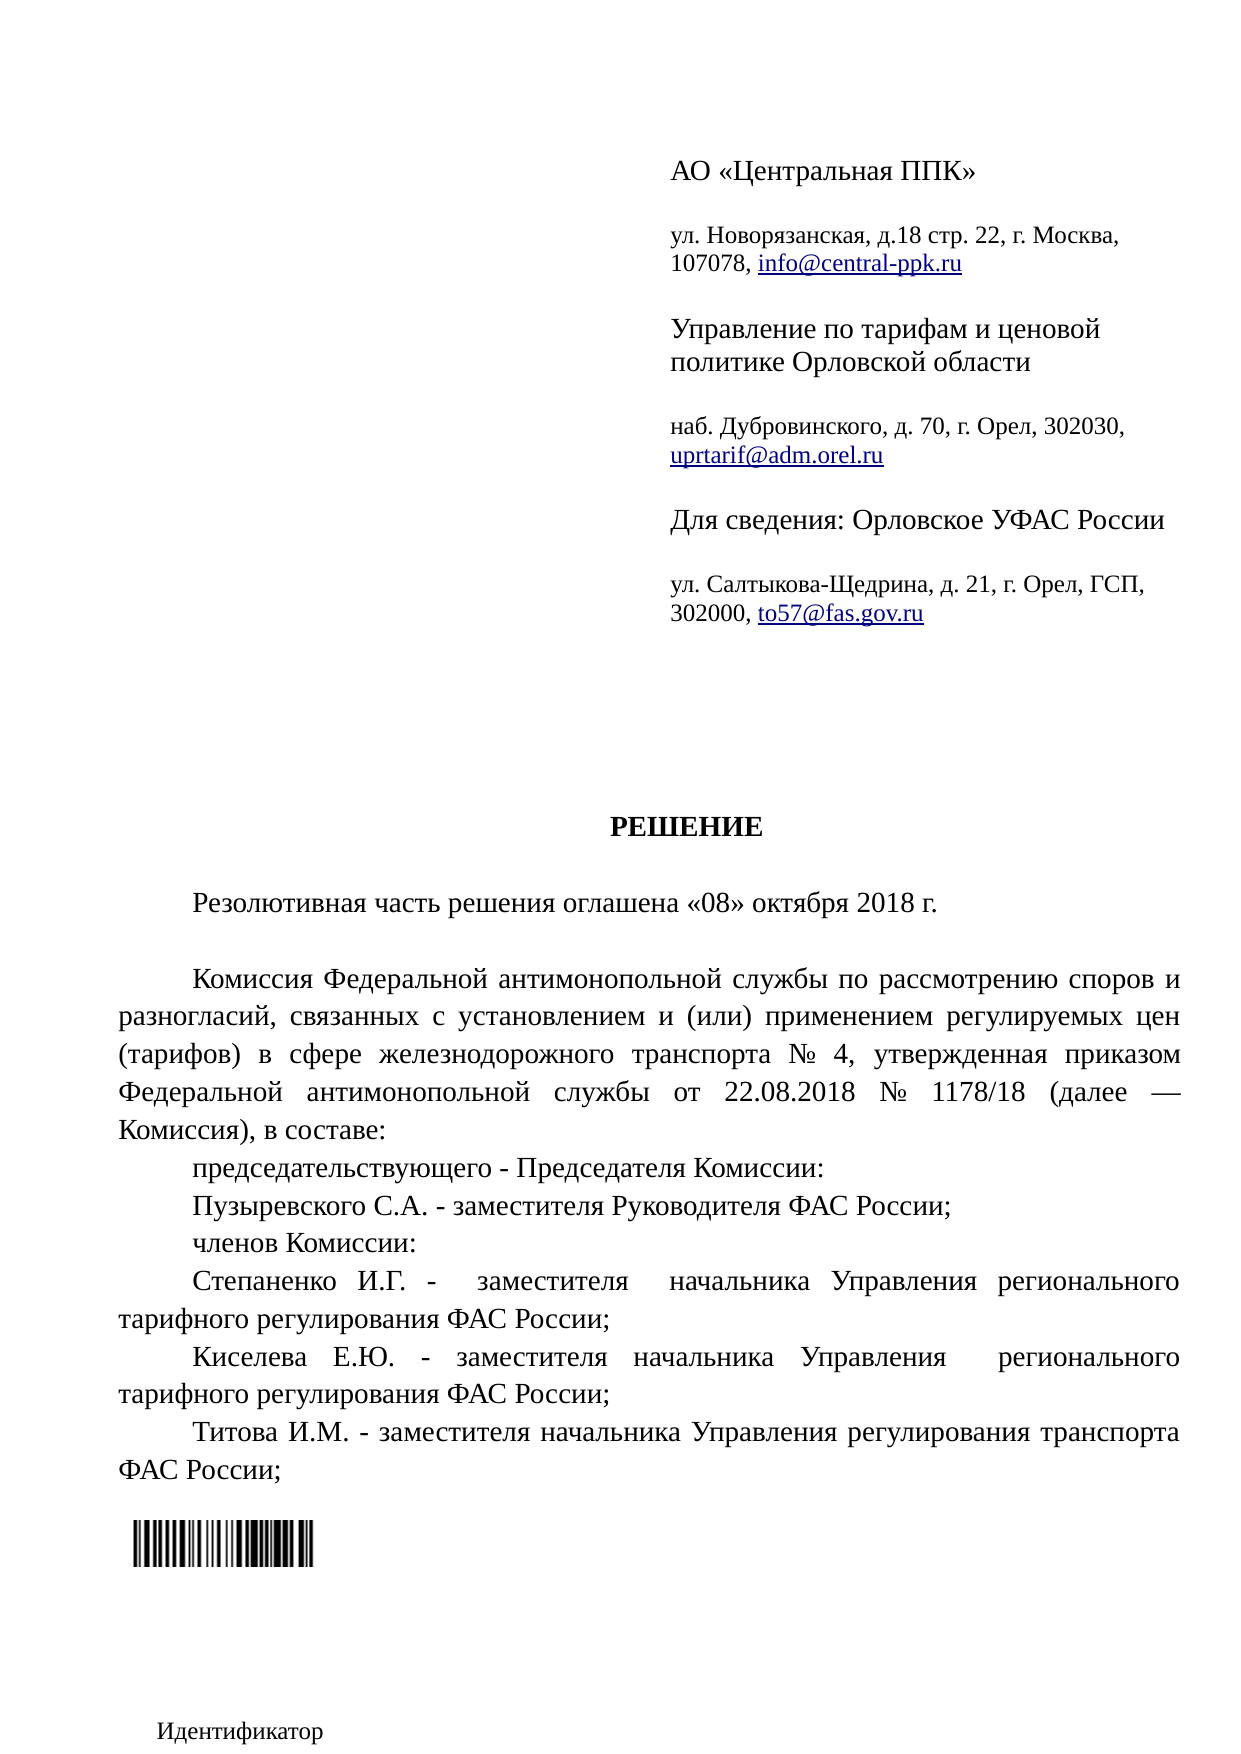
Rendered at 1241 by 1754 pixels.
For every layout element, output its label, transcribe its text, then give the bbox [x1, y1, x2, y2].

text Резолютивная часть решения оглашена «08» октября 2018 г. [118, 881, 1181, 919]
text Титова И.М. - заместителя начальника Управления регулирования транспорта ФАС России; [118, 1410, 1181, 1486]
text Степаненко И.Г. - заместителя начальника Управления регионального тарифного регулирования ФАС России; [118, 1259, 1181, 1334]
text Киселева Е.Ю. - заместителя начальника Управления регионального тарифного регулирования ФАС России; [118, 1334, 1181, 1410]
picture [118, 1520, 331, 1567]
text Пузыревского С.А. - заместителя Руководителя ФАС России; [118, 1183, 1181, 1221]
text председательствующего - Председателя Комиссии: [118, 1146, 1181, 1183]
text РЕШЕНИЕ [118, 805, 1181, 843]
table_header АО «Центральная ППК» ул. Новорязанская, д.18 стр. 22, г. Москва, 107078, info@central-ppk.ru Управление по тарифам и ценовой политике Орловской области наб. Дубровинского, д. 70, г. Орел, 302030, uprtarif@adm.orel.ru Для сведения: Орловское УФАС России ул. Салтыкова-Щедрина, д. 21, г. Орел, ГСП, 302000, to57@fas.gov.ru [664, 147, 1181, 633]
text Комиссия Федеральной антимонопольной службы по рассмотрению споров и разногласий, связанных с установлением и (или) применением регулируемых цен (тарифов) в сфере железнодорожного транспорта № 4, утвержденная приказом Федеральной антимонопольной службы от 22.08.2018 № 1178/18 (далее — Комиссия), в составе: [118, 956, 1181, 1146]
text членов Комиссии: [118, 1221, 1181, 1259]
